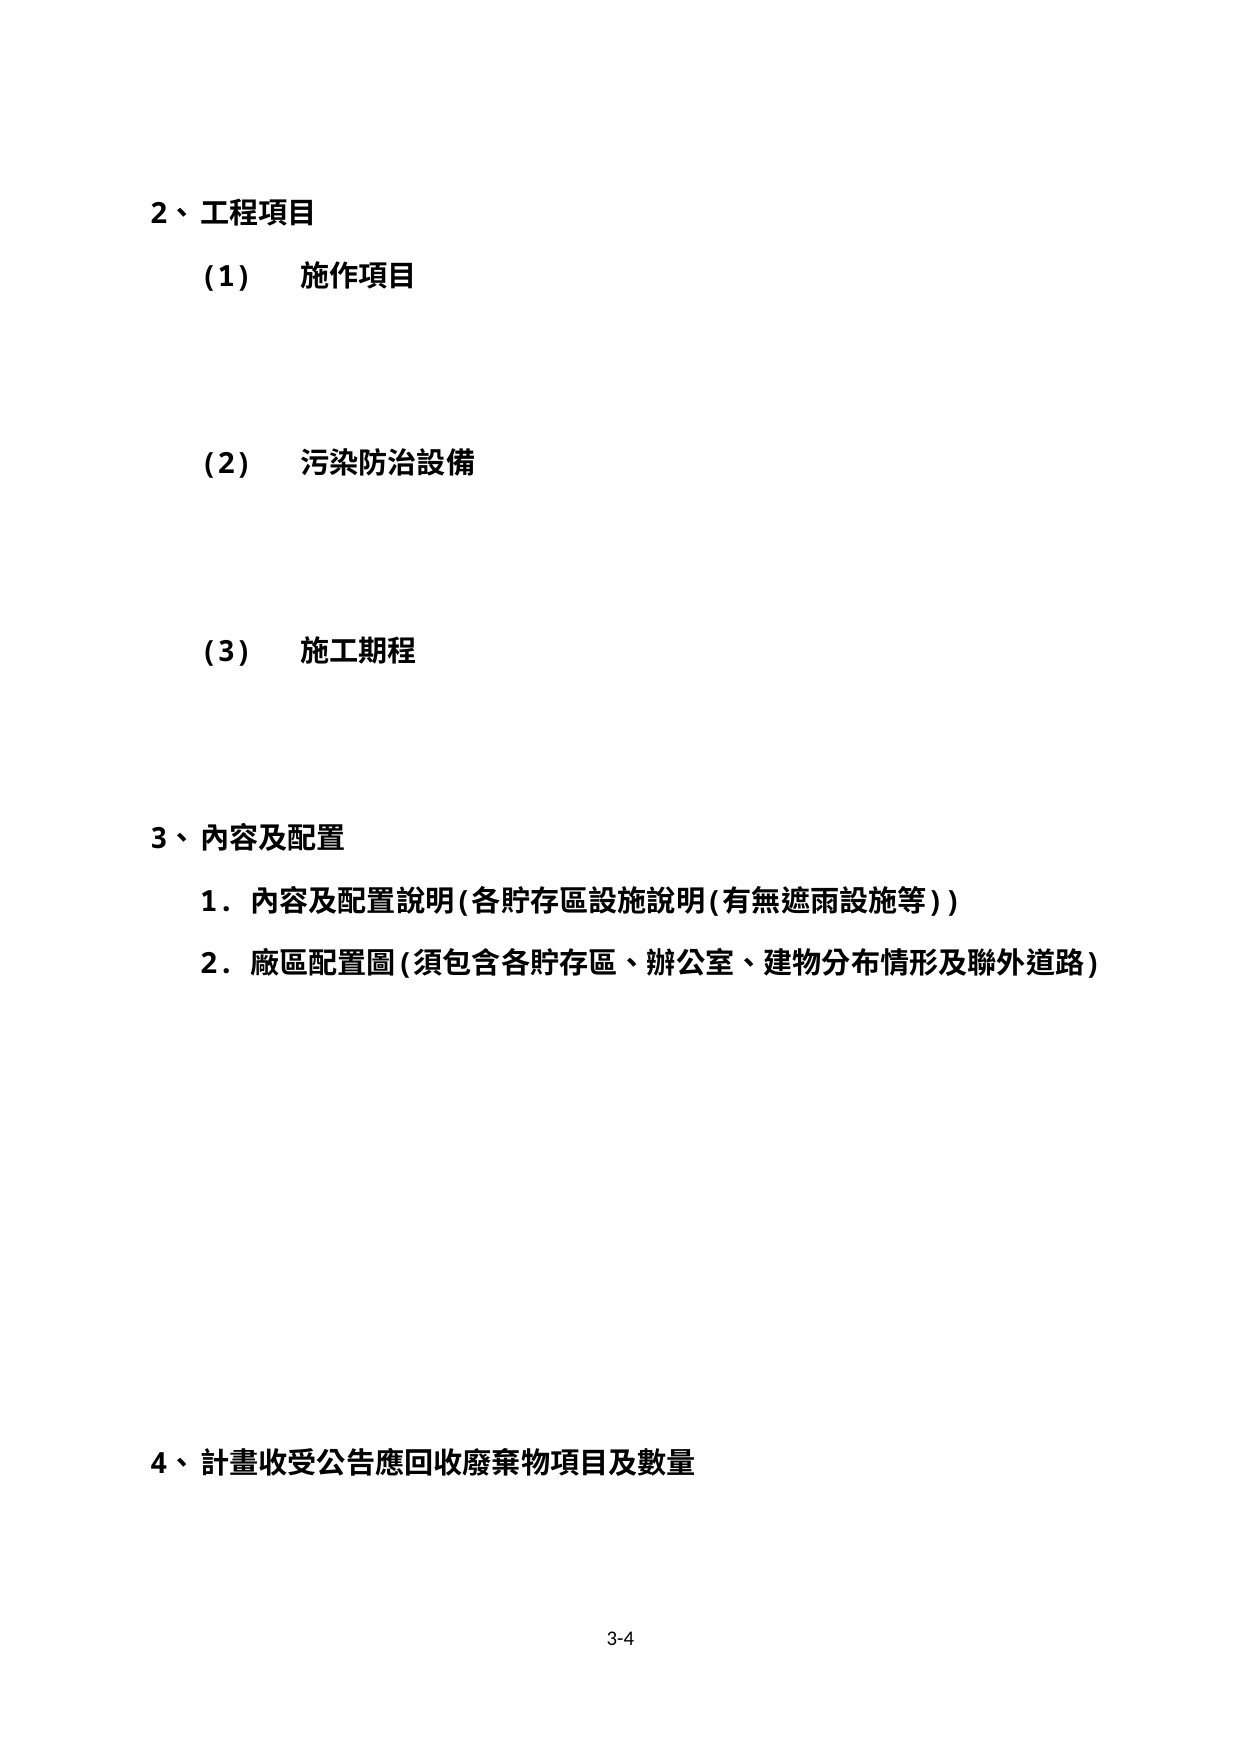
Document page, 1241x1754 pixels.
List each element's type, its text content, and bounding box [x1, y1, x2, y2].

list 施作項目 [200, 232, 1165, 294]
list 內容及配置說明(各貯存區設施說明(有無遮雨設施等)) [200, 857, 1165, 919]
list 施工期程 [200, 607, 1165, 669]
list 內容及配置 [150, 794, 1165, 857]
list 廠區配置圖(須包含各貯存區、辦公室、建物分布情形及聯外道路) [200, 919, 1165, 982]
list 計畫收受公告應回收廢棄物項目及數量 [150, 1419, 1165, 1482]
list 污染防治設備 [200, 419, 1165, 482]
list 工程項目 [150, 169, 1165, 232]
